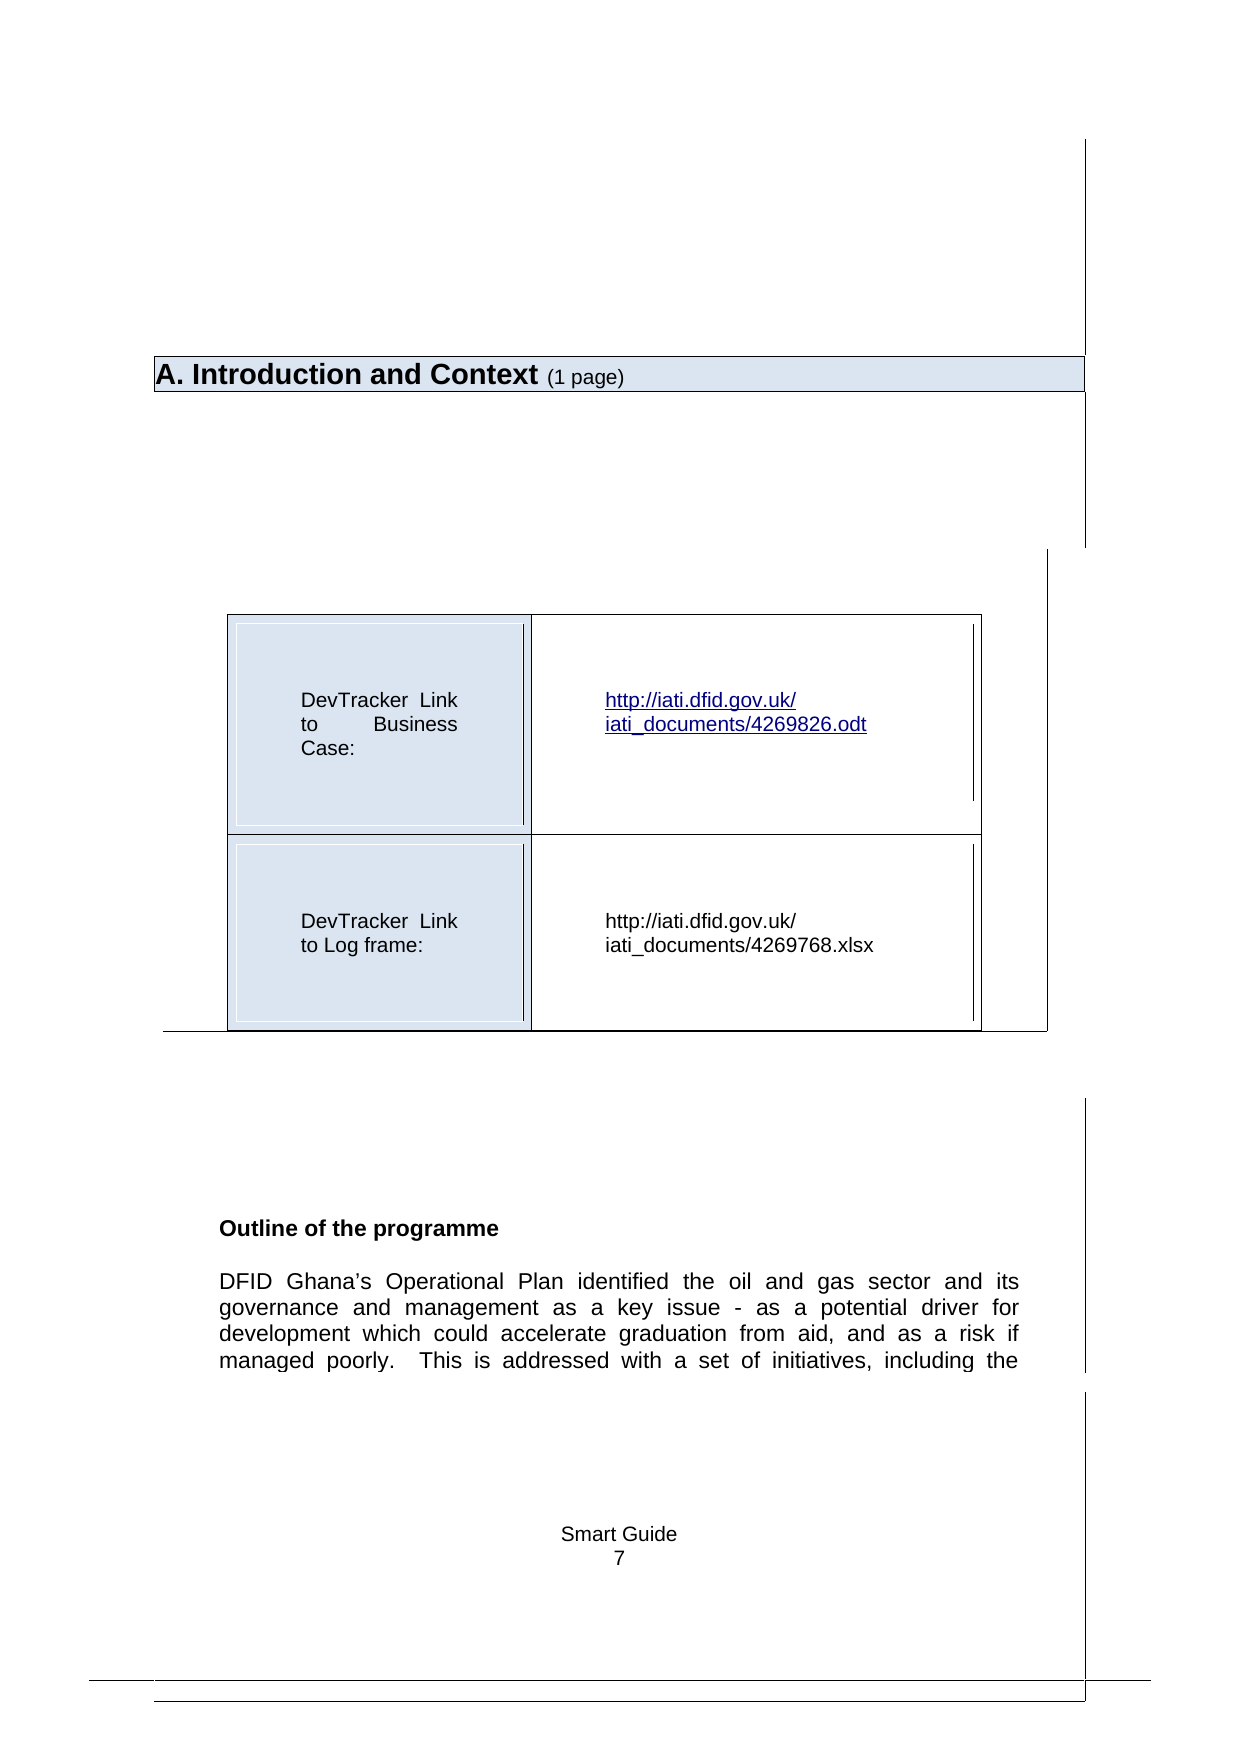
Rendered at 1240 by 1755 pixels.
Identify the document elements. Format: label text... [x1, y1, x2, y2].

table_header http://iati.dfid.gov.uk/iati_documents/4269826.odt [532, 615, 981, 834]
text DFID Ghana’s Operational Plan identified the oil and gas sector and its governance and management as a key issue - as a potential driver for development which could accelerate graduation from aid, and as a risk if managed poorly. This is addressed with a set of initiatives, including the GOGIG programme at national level and the WRCF in the local context of Ghana’s main oil and gas producing region. [155, 1202, 1084, 1372]
table_cell DevTracker Link to Log frame: [228, 835, 531, 1030]
text Outline of the programme [155, 1150, 1084, 1202]
table_cell http://iati.dfid.gov.uk/iati_documents/4269768.xlsx [532, 835, 981, 1030]
text A. Introduction and Context (1 page) [155, 357, 1084, 391]
table_header DevTracker Link to Business Case: [228, 615, 531, 834]
